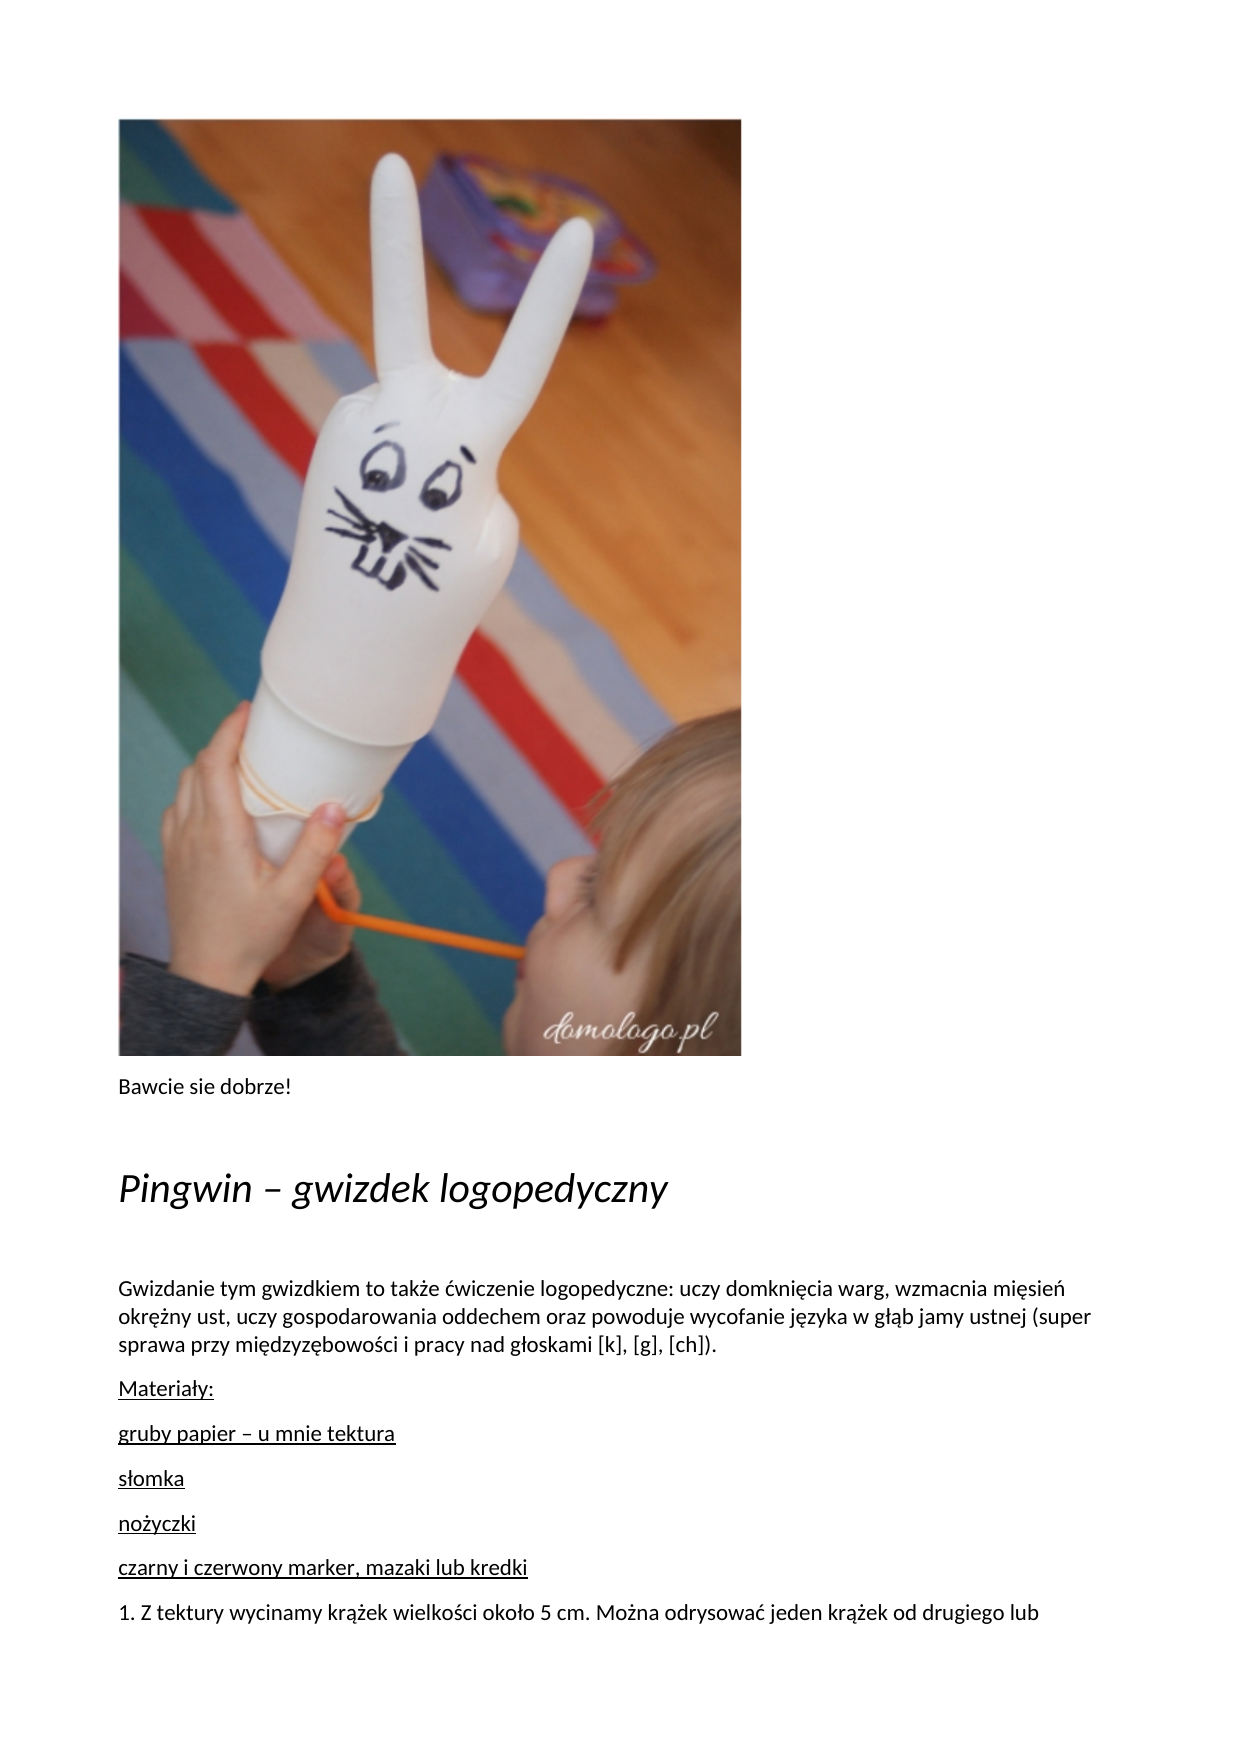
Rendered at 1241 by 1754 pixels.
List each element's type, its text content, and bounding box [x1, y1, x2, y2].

text Gwizdanie tym gwizdkiem to także ćwiczenie logopedyczne: uczy domknięcia warg, wzmacnia mięsień okrężny ust, uczy gospodarowania oddechem oraz powoduje wycofanie języka w głąb jamy ustnej (super sprawa przy międzyzębowości i pracy nad głoskami [k], [g], [ch]). [118, 1274, 1122, 1358]
text 1. Z tektury wycinamy krążek wielkości około 5 cm. Można odrysować jeden krążek od drugiego lub [118, 1598, 1122, 1626]
text czarny i czerwony marker, mazaki lub kredki [118, 1553, 1122, 1581]
text Pingwin – gwizdek logopedyczny [118, 1162, 1122, 1212]
text nożyczki [118, 1509, 1122, 1537]
text Materiały: [118, 1374, 1122, 1403]
text gruby papier – u mnie tektura [118, 1419, 1122, 1447]
text Bawcie sie dobrze! [118, 1072, 1122, 1100]
text słomka [118, 1464, 1122, 1492]
